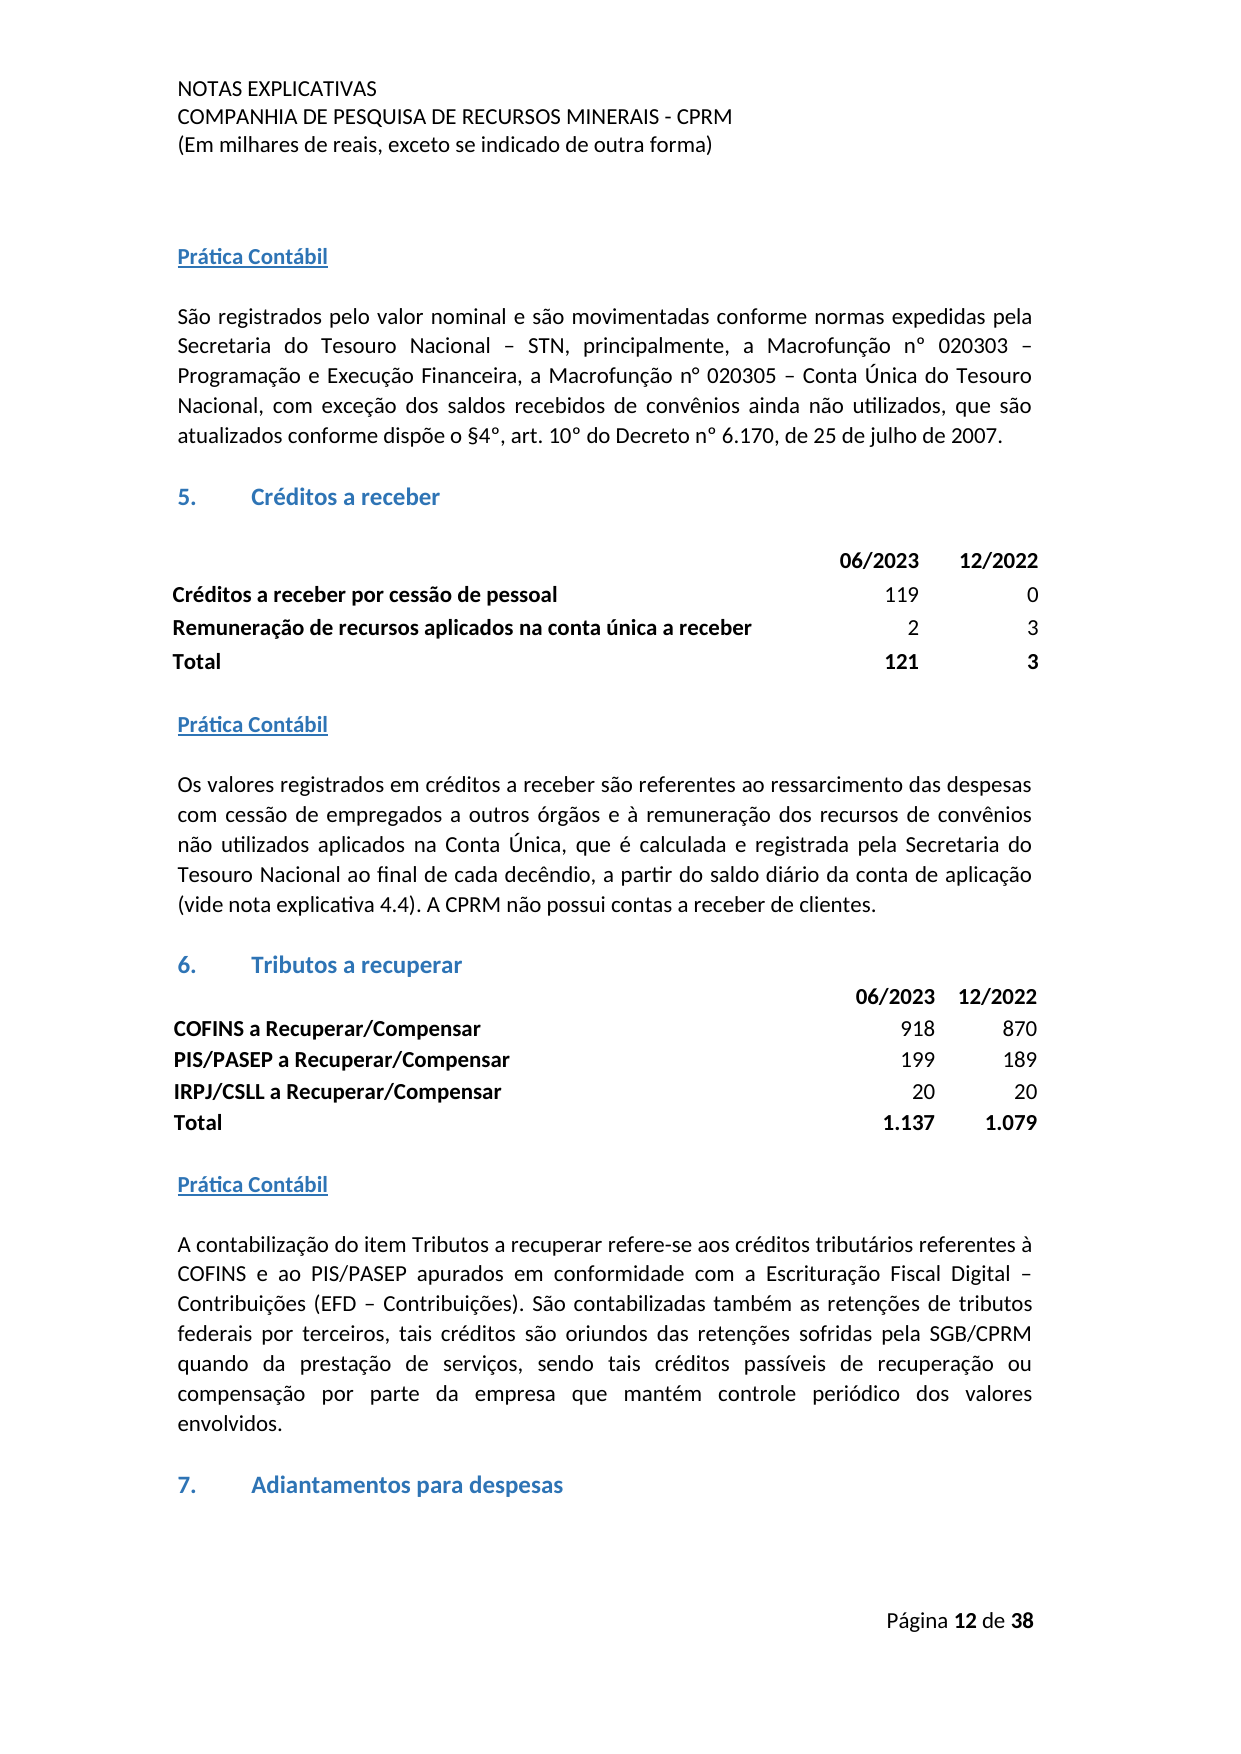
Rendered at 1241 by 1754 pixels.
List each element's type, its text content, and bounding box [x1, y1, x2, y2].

text Prática Contábil [177, 710, 1034, 738]
table_cell Créditos a receber por cessão de pessoal [161, 580, 811, 613]
text Prática Contábil [177, 1170, 1034, 1198]
table_cell PIS/PASEP a Recuperar/Compensar [163, 1045, 812, 1077]
table_cell 199 [813, 1045, 946, 1077]
text Os valores registrados em créditos a receber são referentes ao ressarcimento das despesas com cessão de empregados a outros órgãos e à remuneração dos recursos de convênios não utilizados aplicados na Conta Única, que é calculada e registrada pela Secretaria do Tesouro Nacional ao final de cada decêndio, a partir do saldo diário da conta de aplicação (vide nota explicativa 4.4). A CPRM não possui contas a receber de clientes. [177, 770, 1034, 918]
table_cell 2 [811, 614, 930, 647]
table_cell 1.137 [813, 1109, 946, 1140]
table_header 06/2023 [811, 546, 930, 580]
table_cell Remuneração de recursos aplicados na conta única a receber [161, 614, 811, 647]
table_cell COFINS a Recuperar/Compensar [163, 1014, 812, 1045]
table_cell 20 [946, 1077, 1048, 1108]
table_header [161, 546, 811, 580]
table_cell Total [163, 1109, 812, 1140]
table_cell 3 [930, 647, 1049, 681]
table_cell 121 [811, 647, 930, 681]
table_cell 3 [930, 614, 1049, 647]
table_header [163, 982, 812, 1014]
table_cell IRPJ/CSLL a Recuperar/Compensar [163, 1077, 812, 1108]
text São registrados pelo valor nominal e são movimentadas conforme normas expedidas pela Secretaria do Tesouro Nacional – STN, principalmente, a Macrofunção nº 020303 – Programação e Execução Financeira, a Macrofunção n° 020305 – Conta Única do Tesouro Nacional, com exceção dos saldos recebidos de convênios ainda não utilizados, que são atualizados conforme dispõe o §4º, art. 10º do Decreto nº 6.170, de 25 de julho de 2007. [177, 302, 1034, 449]
table_cell 20 [813, 1077, 946, 1108]
table_cell 870 [946, 1014, 1048, 1045]
table_header 12/2022 [946, 982, 1048, 1014]
list Créditos a receber [177, 481, 1034, 512]
text A contabilização do item Tributos a recuperar refere-se aos créditos tributários referentes à COFINS e ao PIS/PASEP apurados em conformidade com a Escrituração Fiscal Digital – Contribuições (EFD – Contribuições). São contabilizadas também as retenções de tributos federais por terceiros, tais créditos são oriundos das retenções sofridas pela SGB/CPRM quando da prestação de serviços, sendo tais créditos passíveis de recuperação ou compensação por parte da empresa que mantém controle periódico dos valores envolvidos. [177, 1230, 1034, 1437]
table_header 12/2022 [930, 546, 1049, 580]
table_cell 0 [930, 580, 1049, 613]
table_cell 119 [811, 580, 930, 613]
list Adiantamentos para despesas [177, 1469, 1034, 1499]
text Prática Contábil [177, 242, 1034, 270]
list Tributos a recuperar [177, 949, 1034, 980]
table_cell Total [161, 647, 811, 681]
table_header 06/2023 [813, 982, 946, 1014]
table_cell 189 [946, 1045, 1048, 1077]
table_cell 1.079 [946, 1109, 1048, 1140]
table_cell 918 [813, 1014, 946, 1045]
